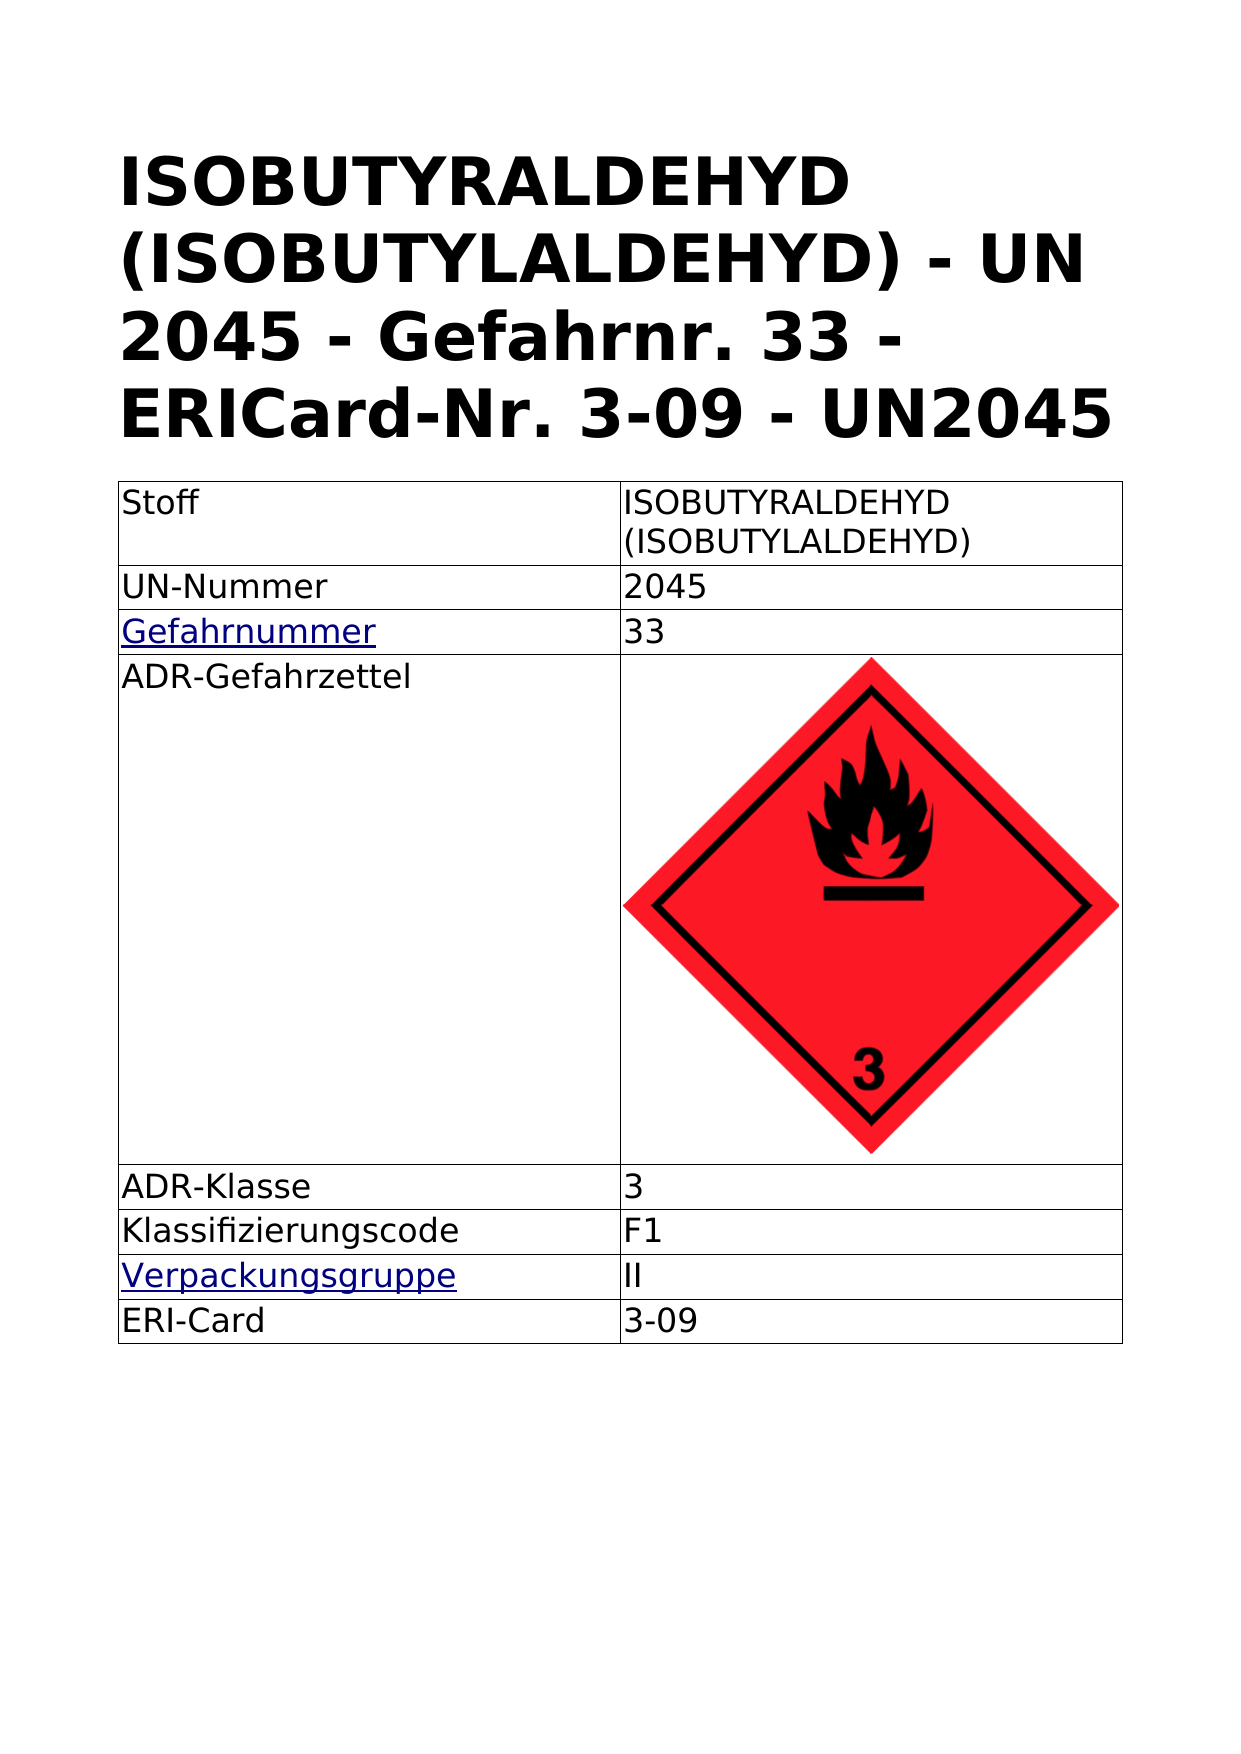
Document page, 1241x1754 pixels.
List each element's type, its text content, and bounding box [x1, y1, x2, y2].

table_cell 2045 [621, 566, 1122, 609]
table_cell F1 [621, 1210, 1122, 1254]
table_cell Gefahrnummer [119, 610, 620, 654]
table_cell II [621, 1255, 1122, 1298]
table_cell UN-Nummer [119, 566, 620, 609]
table_header ISOBUTYRALDEHYD (ISOBUTYLALDEHYD) [621, 482, 1122, 564]
table_cell ADR-Klasse [119, 1165, 620, 1209]
table_cell [621, 655, 1122, 1164]
table_header Stoff [119, 482, 620, 564]
subtitle ISOBUTYRALDEHYD (ISOBUTYLALDEHYD) - UN 2045 - Gefahrnr. 33 - ERICard-Nr. 3-09 - UN2045 [118, 143, 1122, 453]
table_cell Klassifizierungscode [119, 1210, 620, 1254]
table_cell 3 [621, 1165, 1122, 1209]
table_cell Verpackungsgruppe [119, 1255, 620, 1298]
table_cell ADR-Gefahrzettel [119, 655, 620, 1164]
picture [622, 657, 1120, 1154]
table_cell ERI-Card [119, 1300, 620, 1343]
table_cell 3-09 [621, 1300, 1122, 1343]
table_cell 33 [621, 610, 1122, 654]
